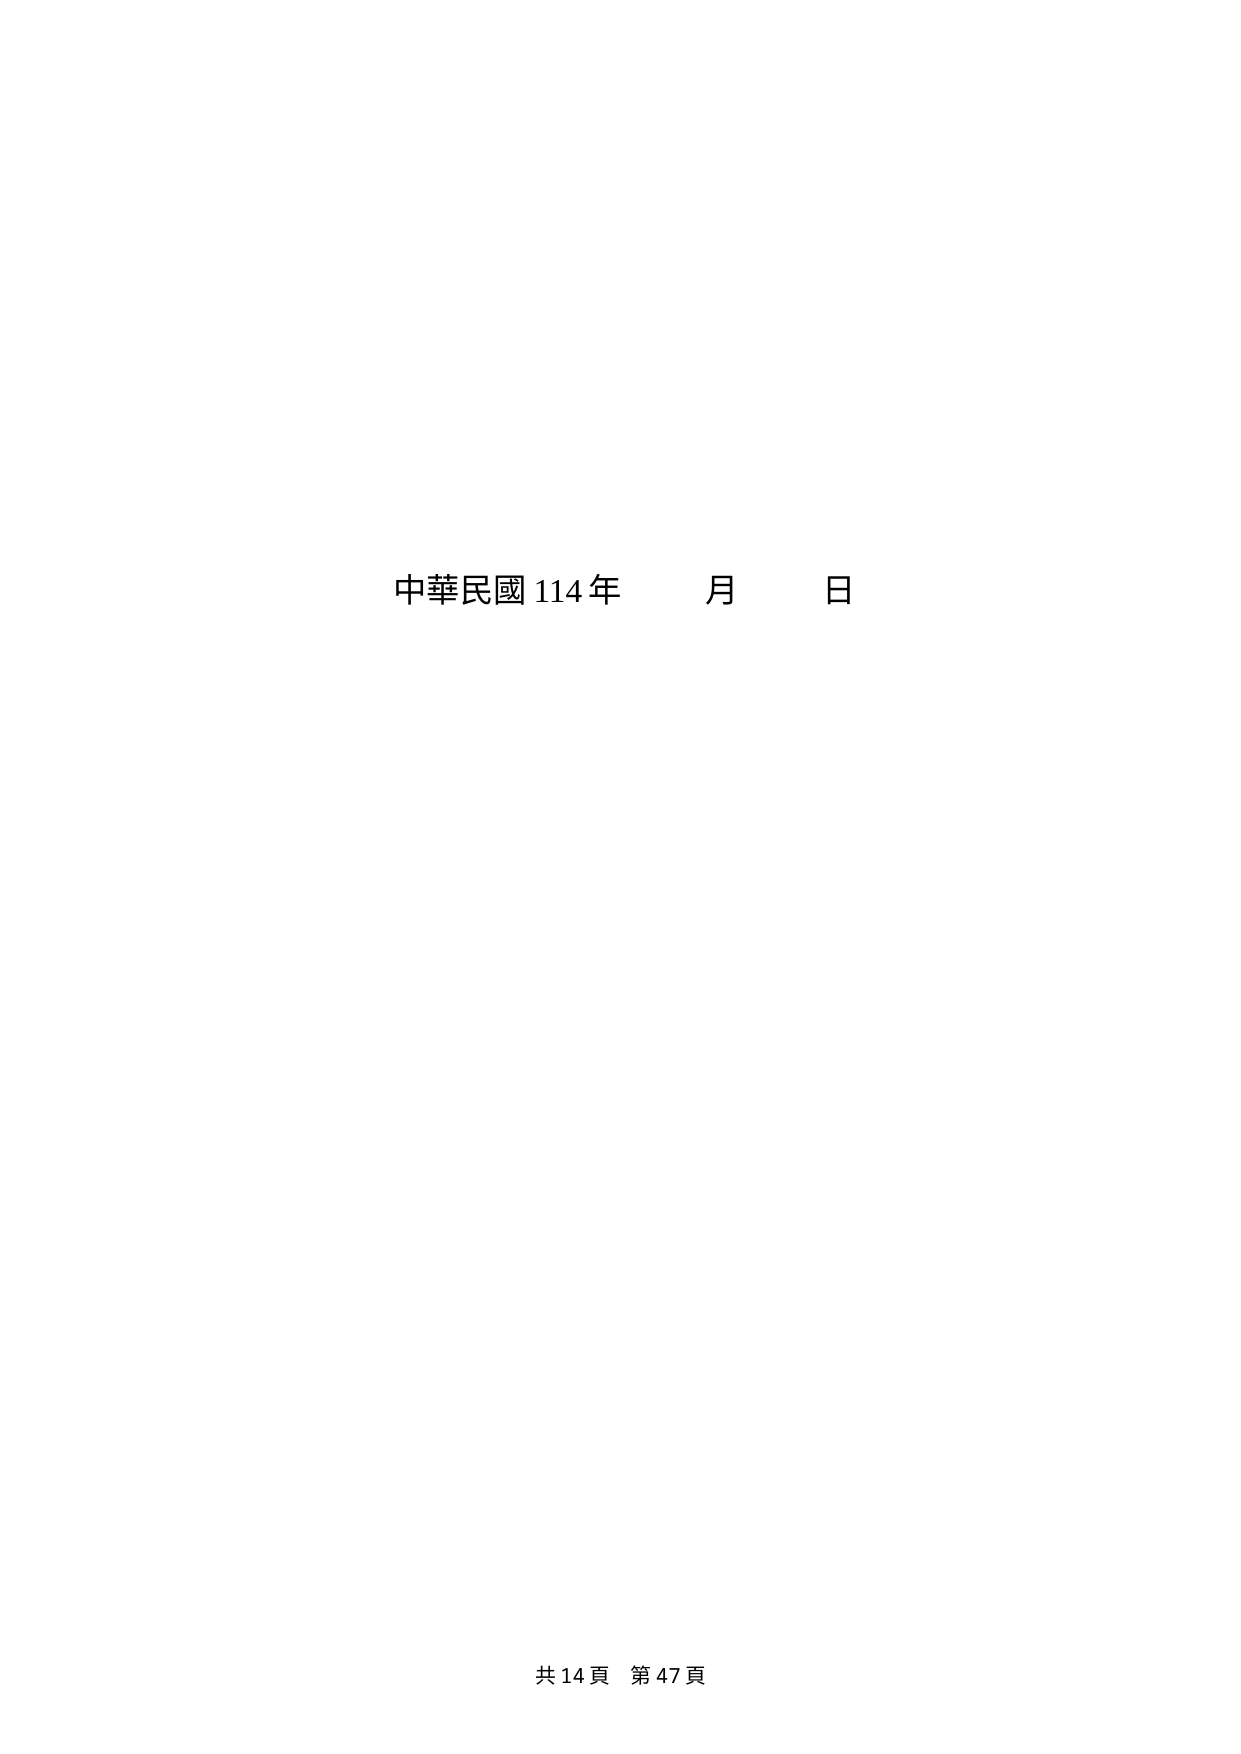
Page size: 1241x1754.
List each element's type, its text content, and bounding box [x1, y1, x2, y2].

text 中華民國114年 月 日 [118, 547, 1122, 609]
